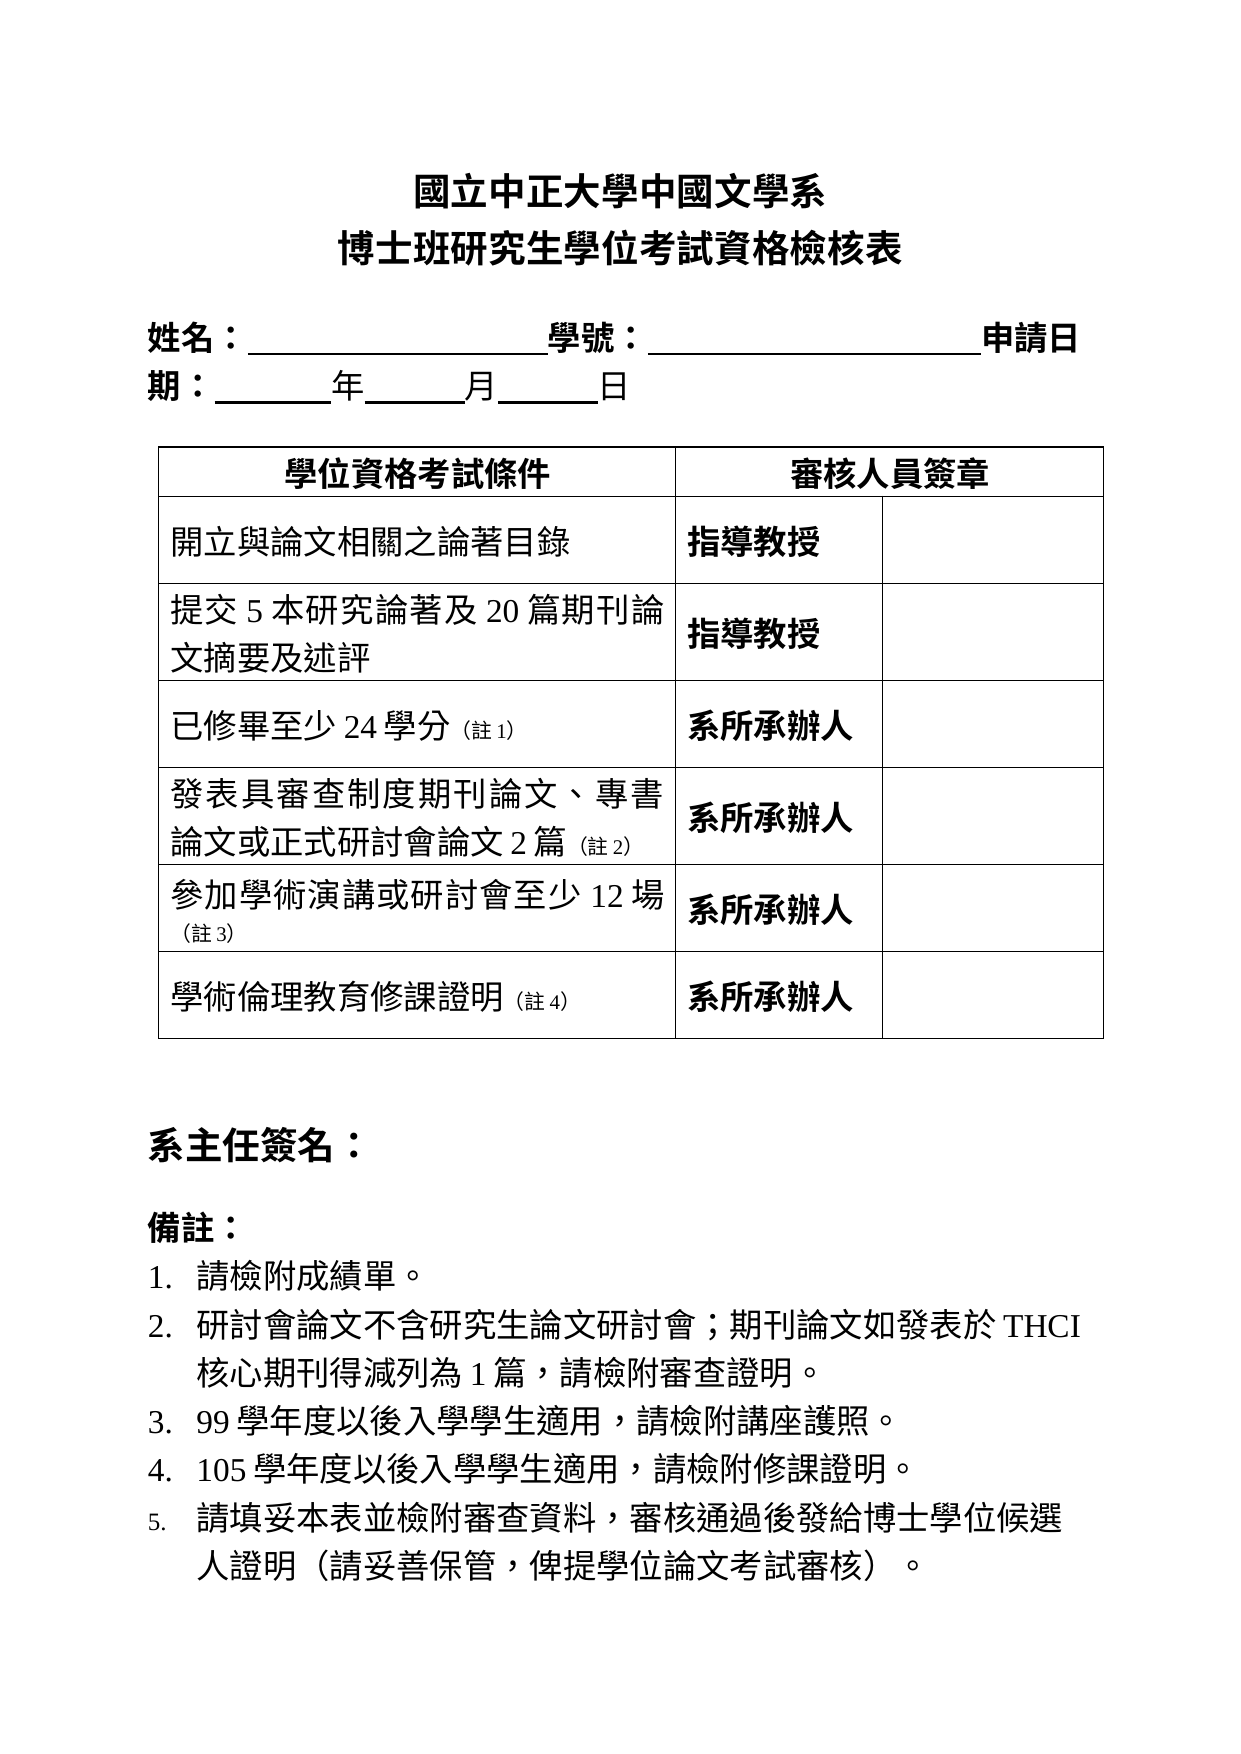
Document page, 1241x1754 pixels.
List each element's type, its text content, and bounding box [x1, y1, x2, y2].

table_cell 開立與論文相關之論著目錄 [159, 497, 675, 582]
text 博士班研究生學位考試資格檢核表 [148, 216, 1092, 273]
table_cell 學術倫理教育修課證明（註4） [159, 952, 675, 1038]
table_cell [883, 584, 1103, 680]
list 99學年度以後入學學生適用，請檢附講座護照。 [148, 1395, 1092, 1443]
text 國立中正大學中國文學系 [148, 158, 1092, 216]
table_cell [883, 681, 1103, 767]
table_cell [883, 768, 1103, 864]
table_cell 參加學術演講或研討會至少12場（註3） [159, 865, 675, 951]
table_cell [883, 952, 1103, 1038]
list 研討會論文不含研究生論文研討會；期刊論文如發表於THCI核心期刊得減列為1篇，請檢附審查證明。 [148, 1298, 1092, 1395]
table_header 審核人員簽章 [676, 448, 1103, 496]
table_cell 已修畢至少24學分（註1） [159, 681, 675, 767]
text 備註： [148, 1202, 1092, 1250]
table_cell 系所承辦人 [676, 681, 882, 767]
table_cell 指導教授 [676, 497, 882, 582]
list 105學年度以後入學學生適用，請檢附修課證明。 [148, 1443, 1092, 1491]
table_cell [883, 497, 1103, 582]
table_cell 提交5本研究論著及20篇期刊論文摘要及述評 [159, 584, 675, 680]
text 姓名： 學號： 申請日期： 年 月 日 [148, 312, 1092, 408]
table_cell 系所承辦人 [676, 768, 882, 864]
list 請填妥本表並檢附審查資料，審核通過後發給博士學位候選人證明（請妥善保管，俾提學位論文考試審核）。 [148, 1491, 1092, 1588]
table_cell 指導教授 [676, 584, 882, 680]
table_cell 發表具審查制度期刊論文、專書論文或正式研討會論文2篇（註2） [159, 768, 675, 864]
text 系主任簽名： [148, 1101, 1092, 1164]
table_cell 系所承辦人 [676, 952, 882, 1038]
table_cell 系所承辦人 [676, 865, 882, 951]
list 請檢附成績單。 [148, 1250, 1092, 1298]
table_cell [883, 865, 1103, 951]
table_header 學位資格考試條件 [159, 448, 675, 496]
